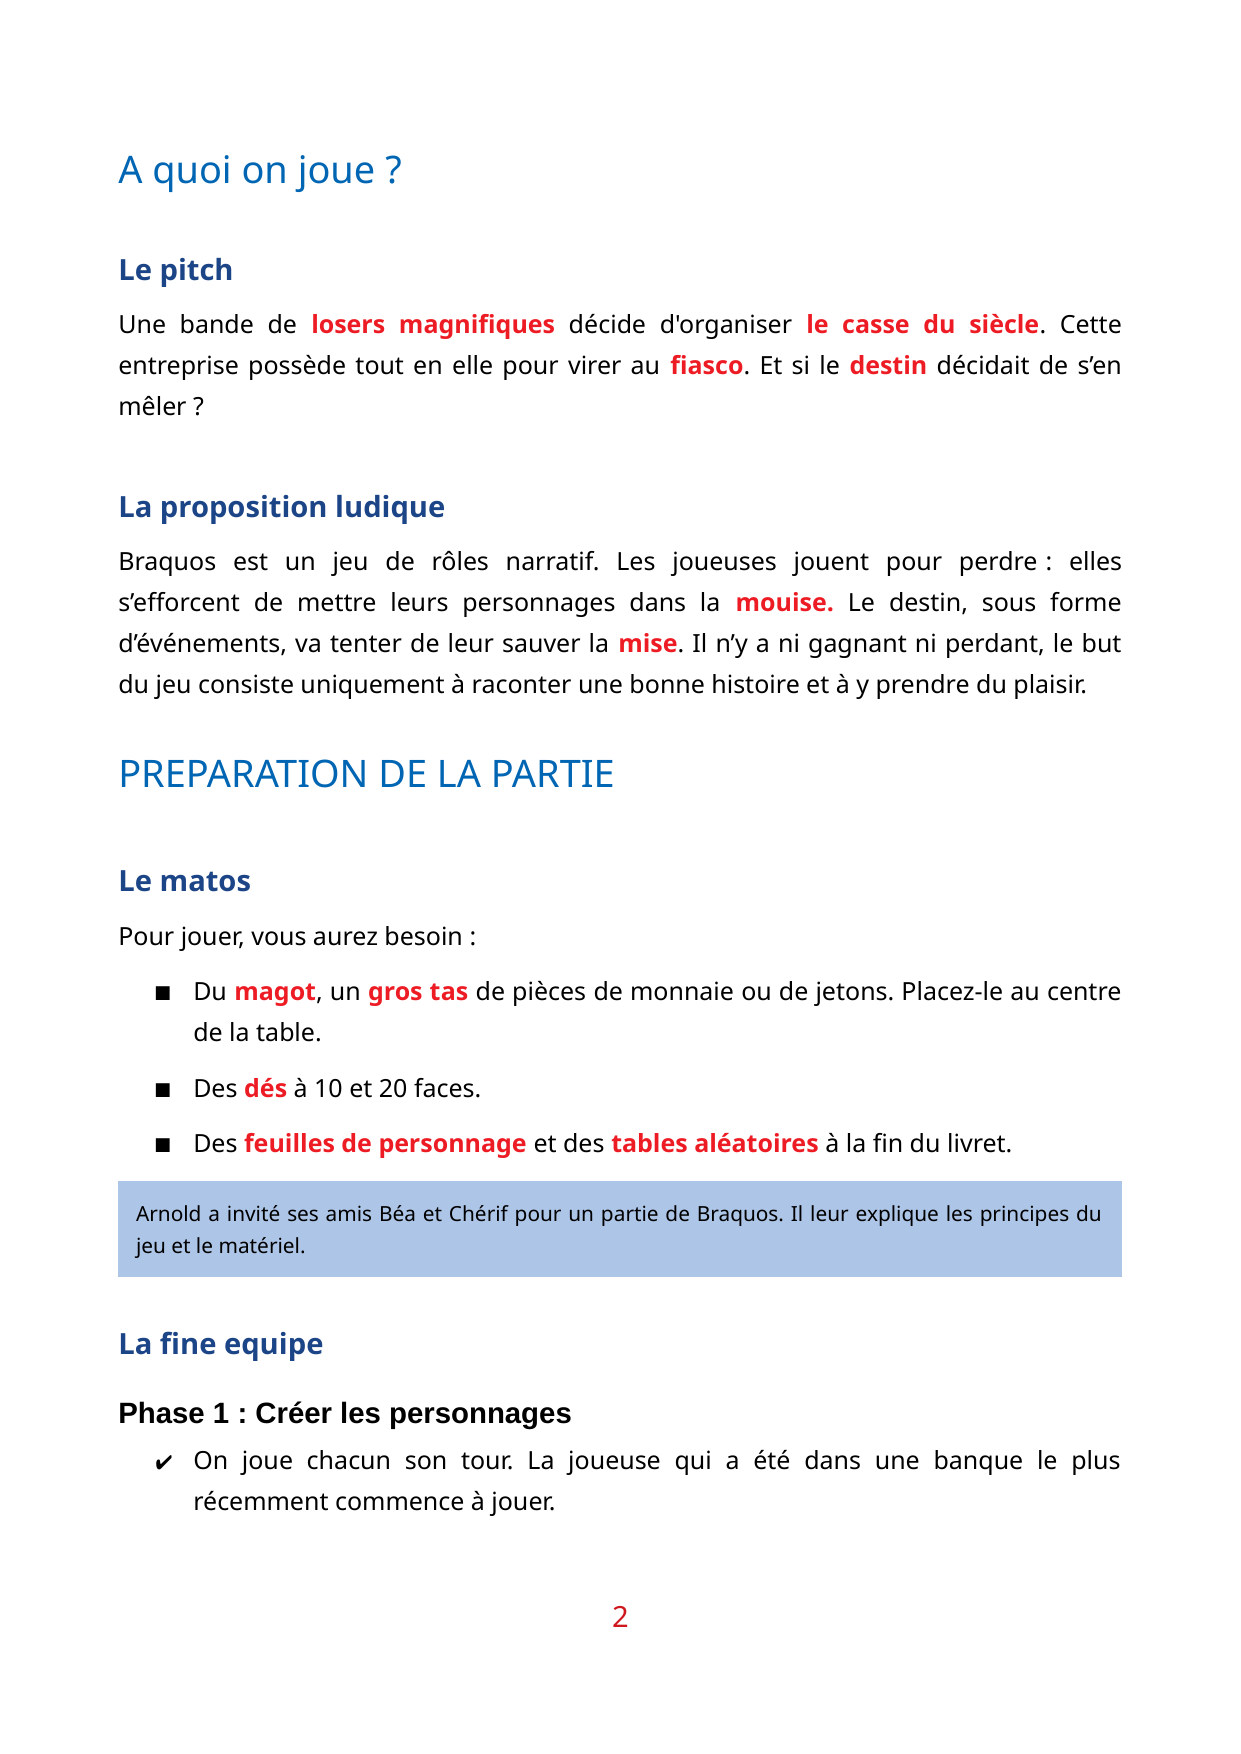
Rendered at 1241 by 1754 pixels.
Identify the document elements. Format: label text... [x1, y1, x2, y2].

text Arnold a invité ses amis Béa et Chérif pour un partie de Braquos. Il leur explique les principes du jeu et le matériel. [118, 1181, 1122, 1277]
subtitle A quoi on joue ? [118, 143, 1122, 195]
subtitle La fine equipe [118, 1323, 1122, 1363]
subtitle La proposition ludique [118, 486, 1122, 526]
list Des feuilles de personnage et des tables aléatoires à la fin du livret. [156, 1126, 1122, 1160]
list Du magot, un gros tas de pièces de monnaie ou de jetons. Placez-le au centre de la table. [156, 974, 1122, 1049]
subtitle Le matos [118, 860, 1122, 900]
text Une bande de losers magnifiques décide d'organiser le casse du siècle. Cette entreprise possède tout en elle pour virer au fiasco. Et si le destin décidait de s’en mêler ? [118, 307, 1122, 423]
list On joue chacun son tour. La joueuse qui a été dans une banque le plus récemment commence à jouer. [156, 1442, 1122, 1517]
text Pour jouer, vous aurez besoin : [118, 918, 1122, 953]
text Braquos est un jeu de rôles narratif. Les joueuses jouent pour perdre : elles s’efforcent de mettre leurs personnages dans la mouise. Le destin, sous forme d’événements, va tenter de leur sauver la mise. Il n’y a ni gagnant ni perdant, le but du jeu consiste uniquement à raconter une bonne histoire et à y prendre du plaisir. [118, 544, 1122, 701]
subtitle Le pitch [118, 249, 1122, 289]
subtitle Phase 1 : Créer les personnages [118, 1396, 1122, 1430]
subtitle PREPARATION DE LA PARTIE [118, 747, 1122, 798]
list Des dés à 10 et 20 faces. [156, 1070, 1122, 1104]
